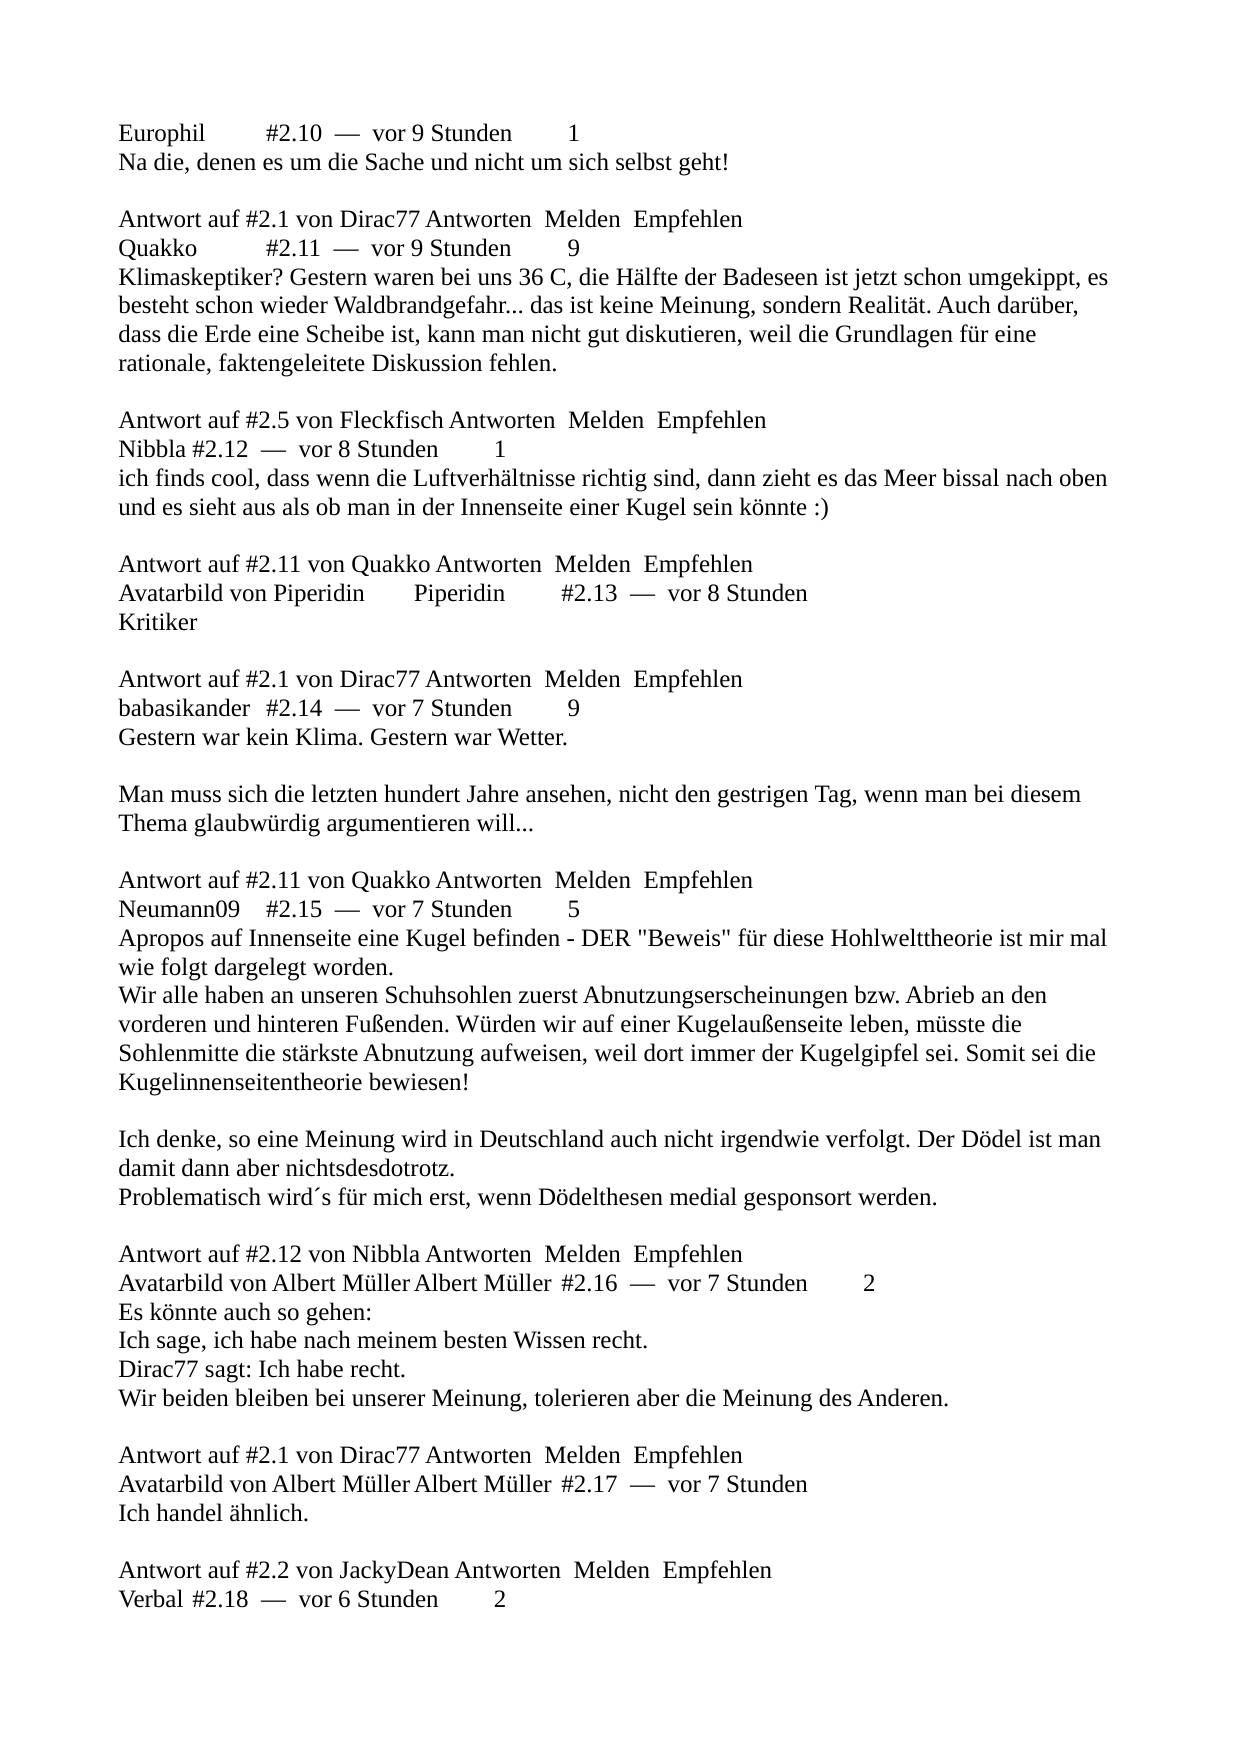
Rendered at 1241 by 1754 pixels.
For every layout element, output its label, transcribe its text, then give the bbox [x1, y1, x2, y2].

text Wir beiden bleiben bei unserer Meinung, tolerieren aber die Meinung des Anderen. [118, 1383, 1122, 1412]
text Antwort auf #2.1 von Dirac77 Antworten Melden Empfehlen [118, 664, 1122, 693]
text Antwort auf #2.12 von Nibbla Antworten Melden Empfehlen [118, 1239, 1122, 1268]
text Ich sage, ich habe nach meinem besten Wissen recht. [118, 1326, 1122, 1354]
text Wir alle haben an unseren Schuhsohlen zuerst Abnutzungserscheinungen bzw. Abrieb an den vorderen und hinteren Fußenden. Würden wir auf einer Kugelaußenseite leben, müsste die Sohlenmitte die stärkste Abnutzung aufweisen, weil dort immer der Kugelgipfel sei. Somit sei die Kugelinnenseitentheorie bewiesen! [118, 981, 1122, 1096]
text Kritiker [118, 607, 1122, 636]
text Man muss sich die letzten hundert Jahre ansehen, nicht den gestrigen Tag, wenn man bei diesem Thema glaubwürdig argumentieren will... [118, 779, 1122, 837]
text Antwort auf #2.5 von Fleckfisch Antworten Melden Empfehlen [118, 406, 1122, 434]
text Klimaskeptiker? Gestern waren bei uns 36 C, die Hälfte der Badeseen ist jetzt schon umgekippt, es besteht schon wieder Waldbrandgefahr... das ist keine Meinung, sondern Realität. Auch darüber, dass die Erde eine Scheibe ist, kann man nicht gut diskutieren, weil die Grundlagen für eine rationale, faktengeleitete Diskussion fehlen. [118, 262, 1122, 377]
text Apropos auf Innenseite eine Kugel befinden - DER "Beweis" für diese Hohlwelttheorie ist mir mal wie folgt dargelegt worden. [118, 923, 1122, 981]
text babasikander #2.14 — vor 7 Stunden 9 [118, 693, 1122, 722]
text Antwort auf #2.11 von Quakko Antworten Melden Empfehlen [118, 549, 1122, 578]
text Avatarbild von Albert Müller Albert Müller #2.17 — vor 7 Stunden [118, 1469, 1122, 1498]
text Na die, denen es um die Sache und nicht um sich selbst geht! [118, 147, 1122, 176]
text Avatarbild von Piperidin Piperidin #2.13 — vor 8 Stunden [118, 578, 1122, 607]
text Verbal #2.18 — vor 6 Stunden 2 [118, 1584, 1122, 1613]
text Antwort auf #2.2 von JackyDean Antworten Melden Empfehlen [118, 1556, 1122, 1584]
text Antwort auf #2.11 von Quakko Antworten Melden Empfehlen [118, 866, 1122, 894]
text Ich handel ähnlich. [118, 1498, 1122, 1527]
text Dirac77 sagt: Ich habe recht. [118, 1354, 1122, 1383]
text Ich denke, so eine Meinung wird in Deutschland auch nicht irgendwie verfolgt. Der Dödel ist man damit dann aber nichtsdesdotrotz. [118, 1124, 1122, 1182]
text Gestern war kein Klima. Gestern war Wetter. [118, 722, 1122, 751]
text Neumann09 #2.15 — vor 7 Stunden 5 [118, 894, 1122, 923]
text Europhil #2.10 — vor 9 Stunden 1 [118, 118, 1122, 147]
text Nibbla #2.12 — vor 8 Stunden 1 [118, 434, 1122, 463]
text Antwort auf #2.1 von Dirac77 Antworten Melden Empfehlen [118, 204, 1122, 233]
text Antwort auf #2.1 von Dirac77 Antworten Melden Empfehlen [118, 1441, 1122, 1469]
text Quakko #2.11 — vor 9 Stunden 9 [118, 233, 1122, 262]
text ich finds cool, dass wenn die Luftverhältnisse richtig sind, dann zieht es das Meer bissal nach oben und es sieht aus als ob man in der Innenseite einer Kugel sein könnte :) [118, 463, 1122, 521]
text Avatarbild von Albert Müller Albert Müller #2.16 — vor 7 Stunden 2 [118, 1268, 1122, 1297]
text Es könnte auch so gehen: [118, 1297, 1122, 1326]
text Problematisch wird´s für mich erst, wenn Dödelthesen medial gesponsort werden. [118, 1182, 1122, 1211]
